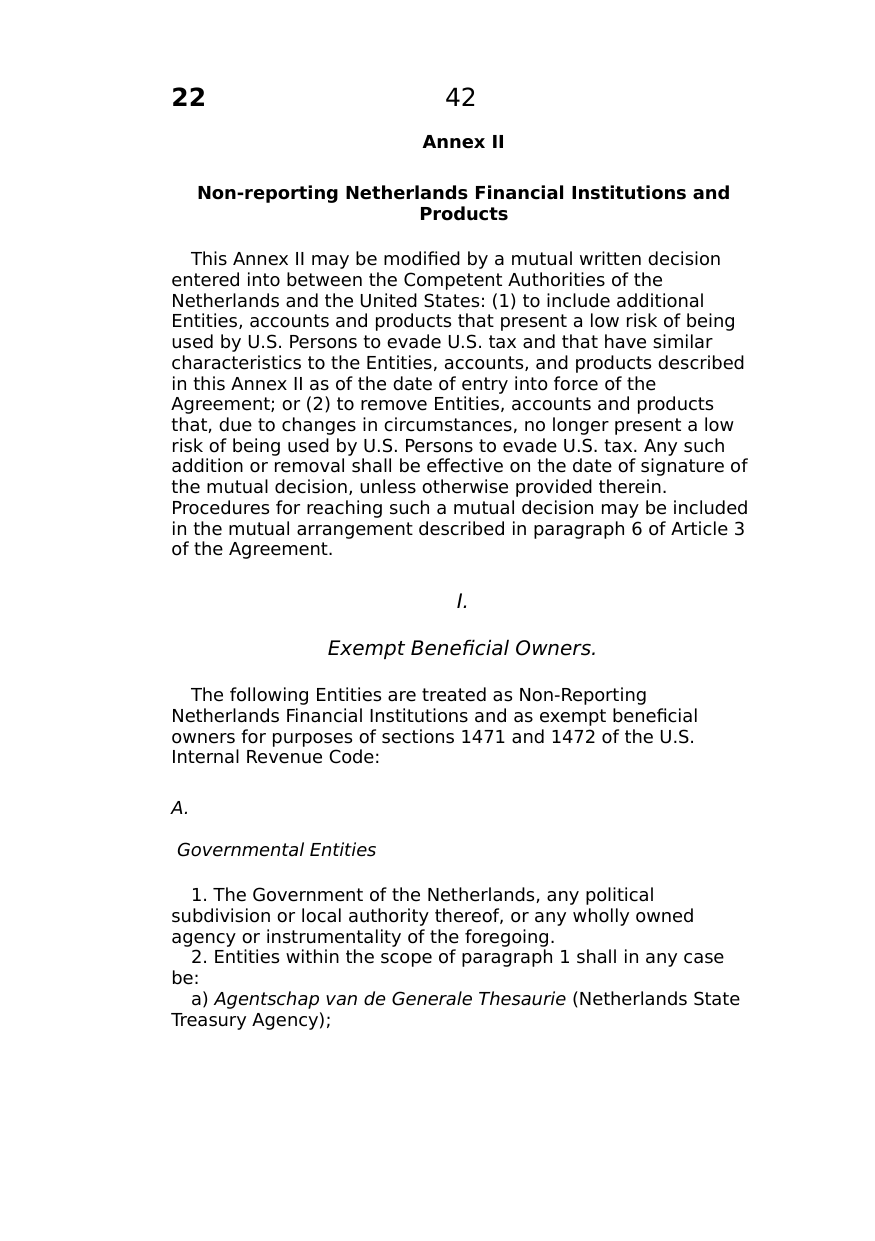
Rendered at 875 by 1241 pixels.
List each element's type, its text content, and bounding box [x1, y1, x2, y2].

subtitle I. Exempt Beneficial Owners. [171, 590, 756, 660]
text The following Entities are treated as Non-Reporting Netherlands Financial Institutions and as exempt beneficial owners for purposes of sections 1471 and 1472 of the U.S. Internal Revenue Code: [171, 685, 756, 768]
text 2. Entities within the scope of paragraph 1 shall in any case be: [171, 947, 756, 989]
subtitle Annex II [171, 132, 756, 153]
subtitle A. Governmental Entities [171, 798, 756, 860]
text This Annex II may be modified by a mutual written decision entered into between the Competent Authorities of the Netherlands and the United States: (1) to include additional Entities, accounts and products that present a low risk of being used by U.S. Persons to evade U.S. tax and that have similar characteristics to the Entities, accounts, and products described in this Annex II as of the date of entry into force of the Agreement; or (2) to remove Entities, accounts and products that, due to changes in circumstances, no longer present a low risk of being used by U.S. Persons to evade U.S. tax. Any such addition or removal shall be effective on the date of signature of the mutual decision, unless otherwise provided therein. Procedures for reaching such a mutual decision may be included in the mutual arrangement described in paragraph 6 of Article 3 of the Agreement. [171, 249, 756, 560]
text 1. The Government of the Netherlands, any political subdivision or local authority thereof, or any wholly owned agency or instrumentality of the foregoing. [171, 885, 756, 947]
subtitle Non-reporting Netherlands Financial Institutions and Products [171, 183, 756, 224]
text a) Agentschap van de Generale Thesaurie (Netherlands State Treasury Agency); [171, 989, 756, 1030]
